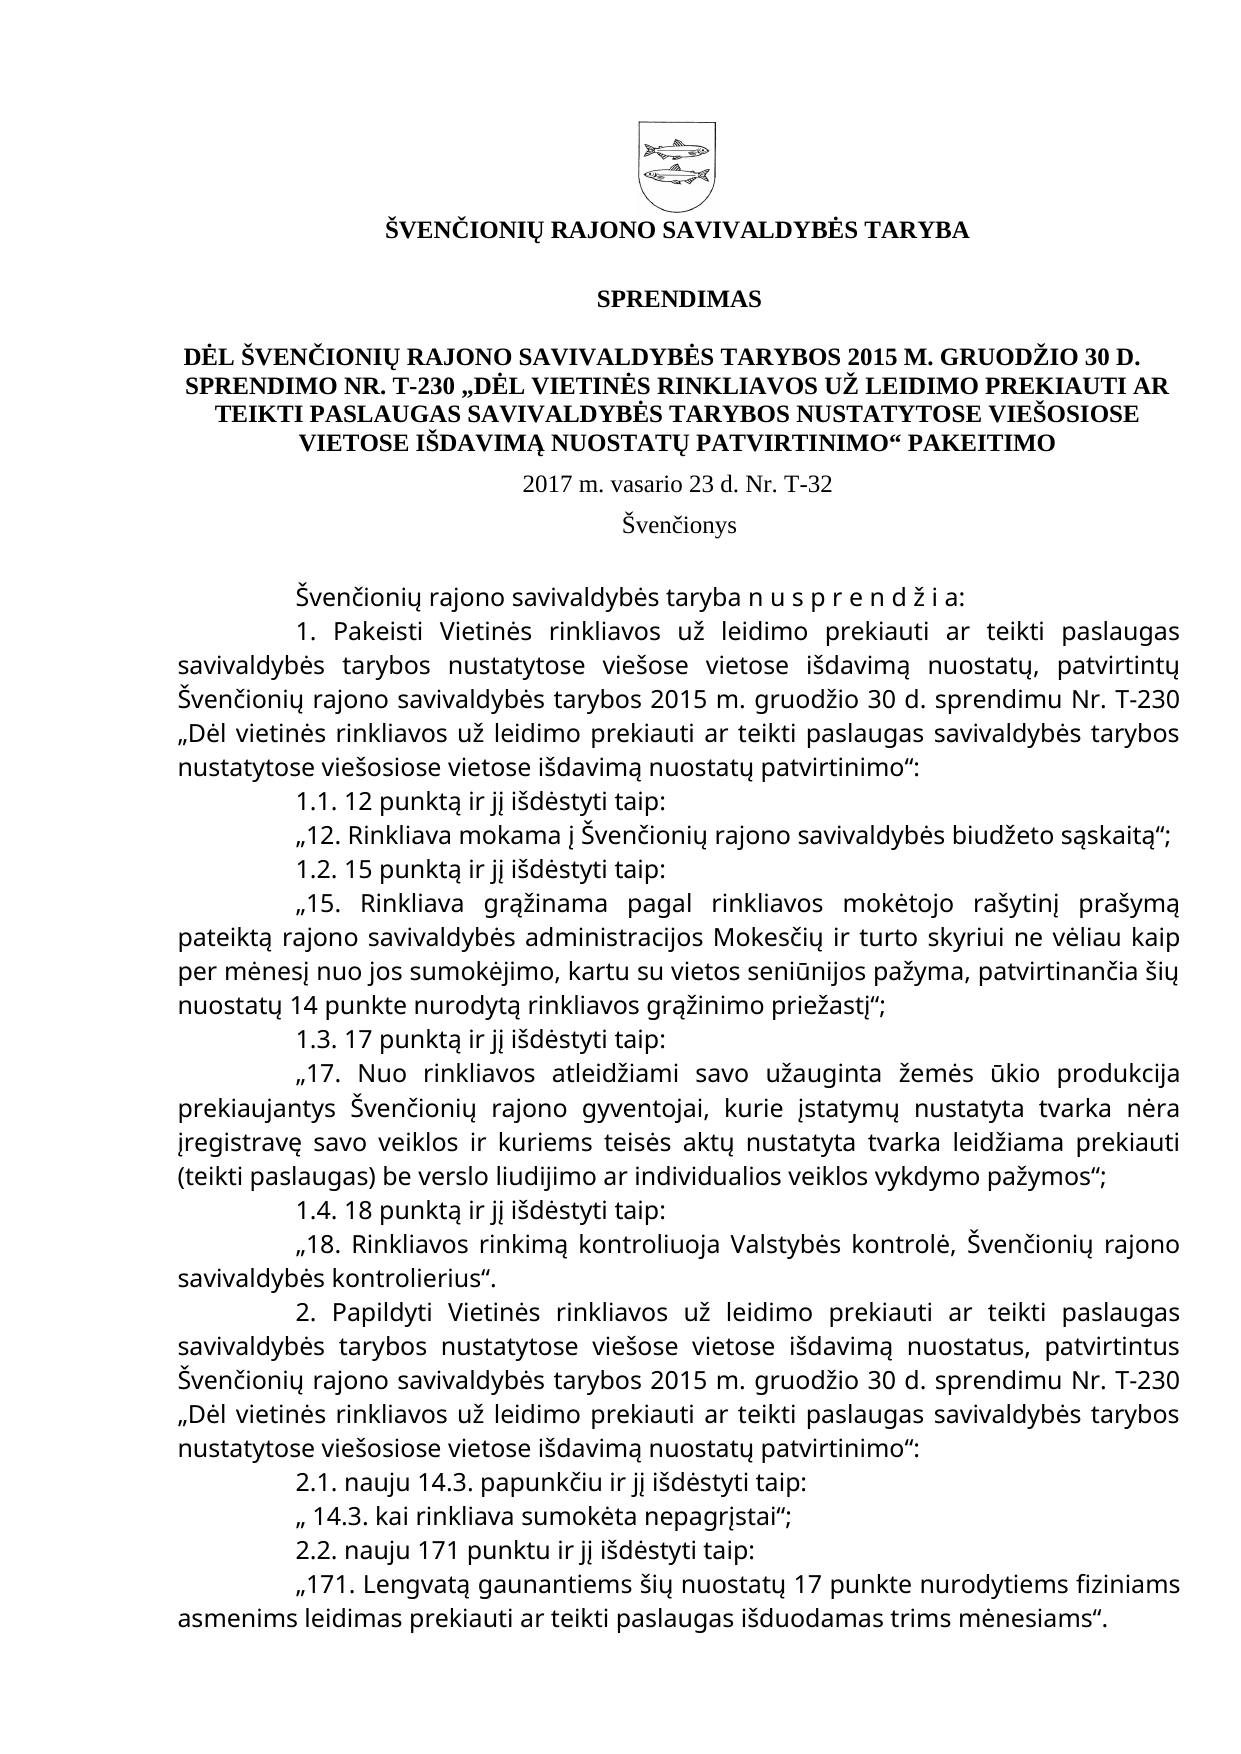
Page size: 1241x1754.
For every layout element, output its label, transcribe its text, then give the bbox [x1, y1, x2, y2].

text ŠVENČIONIŲ RAJONO SAVIVALDYBĖS TARYBA [174, 215, 1181, 244]
text „12. Rinkliava mokama į Švenčionių rajono savivaldybės biudžeto sąskaitą“; [177, 818, 1181, 852]
text 2.2. nauju 171 punktu ir jį išdėstyti taip: [177, 1533, 1181, 1567]
text 1. Pakeisti Vietinės rinkliavos už leidimo prekiauti ar teikti paslaugas savivaldybės tarybos nustatytose viešose vietose išdavimą nuostatų, patvirtintų Švenčionių rajono savivaldybės tarybos 2015 m. gruodžio 30 d. sprendimu Nr. T-230 „Dėl vietinės rinkliavos už leidimo prekiauti ar teikti paslaugas savivaldybės tarybos nustatytose viešosiose vietose išdavimą nuostatų patvirtinimo“: [177, 613, 1181, 784]
text „18. Rinkliavos rinkimą kontroliuoja Valstybės kontrolė, Švenčionių rajono savivaldybės kontrolierius“. [177, 1226, 1181, 1294]
text Švenčionių rajono savivaldybės taryba n u s p r e n d ž i a: [177, 579, 1181, 613]
text „ 14.3. kai rinkliava sumokėta nepagrįstai“; [177, 1499, 1181, 1533]
text 2017 m. vasario 23 d. Nr. T-32 [174, 469, 1181, 498]
text 1.2. 15 punktą ir jį išdėstyti taip: [177, 852, 1181, 886]
text 2. Papildyti Vietinės rinkliavos už leidimo prekiauti ar teikti paslaugas savivaldybės tarybos nustatytose viešose vietose išdavimą nuostatus, patvirtintus Švenčionių rajono savivaldybės tarybos 2015 m. gruodžio 30 d. sprendimu Nr. T-230 „Dėl vietinės rinkliavos už leidimo prekiauti ar teikti paslaugas savivaldybės tarybos nustatytose viešosiose vietose išdavimą nuostatų patvirtinimo“: [177, 1294, 1181, 1465]
text Švenčionys [177, 510, 1181, 538]
text „171. Lengvatą gaunantiems šių nuostatų 17 punkte nurodytiems fiziniams asmenims leidimas prekiauti ar teikti paslaugas išduodamas trims mėnesiams“. [177, 1567, 1181, 1635]
text „17. Nuo rinkliavos atleidžiami savo užauginta žemės ūkio produkcija prekiaujantys Švenčionių rajono gyventojai, kurie įstatymų nustatyta tvarka nėra įregistravę savo veiklos ir kuriems teisės aktų nustatyta tvarka leidžiama prekiauti (teikti paslaugas) be verslo liudijimo ar individualios veiklos vykdymo pažymos“; [177, 1056, 1181, 1192]
text „15. Rinkliava grąžinama pagal rinkliavos mokėtojo rašytinį prašymą pateiktą rajono savivaldybės administracijos Mokesčių ir turto skyriui ne vėliau kaip per mėnesį nuo jos sumokėjimo, kartu su vietos seniūnijos pažyma, patvirtinančia šių nuostatų 14 punkte nurodytą rinkliavos grąžinimo priežastį“; [177, 886, 1181, 1022]
text 1.4. 18 punktą ir jį išdėstyti taip: [177, 1192, 1181, 1226]
text 2.1. nauju 14.3. papunkčiu ir jį išdėstyti taip: [177, 1465, 1181, 1499]
text DĖL ŠVENČIONIŲ RAJONO SAVIVALDYBĖS TARYBOS 2015 M. GRUODŽIO 30 D. SPRENDIMO NR. T-230 „DĖL VIETINĖS RINKLIAVOS UŽ LEIDIMO PREKIAUTI AR TEIKTI PASLAUGAS SAVIVALDYBĖS TARYBOS NUSTATYTOSE VIEŠOSIOSE VIETOSE IŠDAVIMĄ NUOSTATŲ PATVIRTINIMO“ PAKEITIMO [143, 342, 1181, 457]
text SPRENDIMAS [177, 284, 1181, 313]
text 1.1. 12 punktą ir jį išdėstyti taip: [177, 784, 1181, 818]
text 1.3. 17 punktą ir jį išdėstyti taip: [177, 1022, 1181, 1056]
